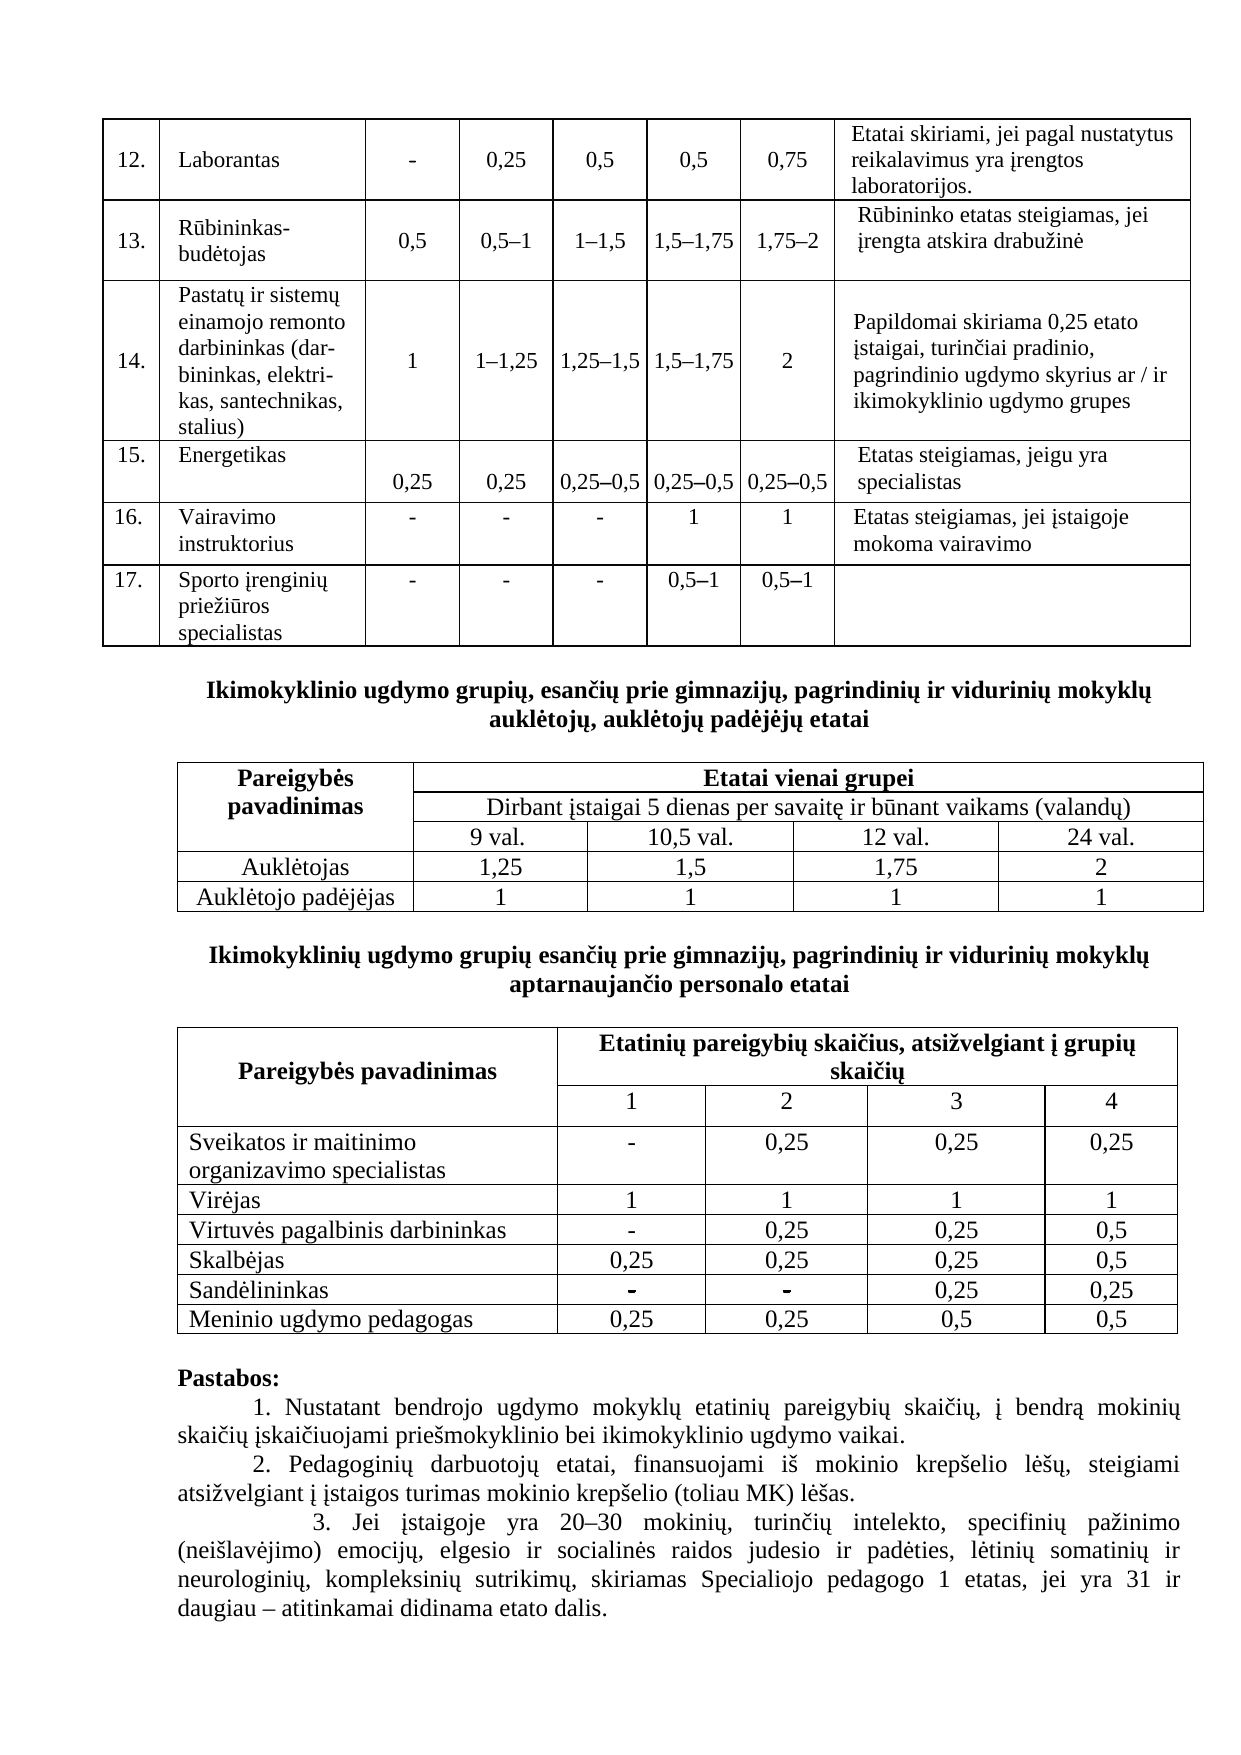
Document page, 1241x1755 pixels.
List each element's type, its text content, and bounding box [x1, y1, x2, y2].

text 3. Jei įstaigoje yra 20–30 mokinių, turinčių intelekto, specifinių pažinimo (neišlavėjimo) emocijų, elgesio ir socialinės raidos judesio ir padėties, lėtinių somatinių ir neurologinių, kompleksinių sutrikimų, skiriamas Specialiojo pedagogo 1 etatas, jei yra 31 ir daugiau – atitinkamai didinama etato dalis. [177, 1507, 1181, 1622]
table_cell Pastatų ir sistemų einamojo remonto darbininkas (dar-bininkas, elektri-kas, santechnikas, stalius) [160, 281, 365, 440]
table_cell 0,25 [868, 1127, 1044, 1184]
table_cell 1 [648, 503, 740, 564]
table_cell 0,5–1 [460, 201, 552, 280]
table_cell Rūbininko etatas steigiamas, jei įrengta atskira drabužinė [835, 201, 1190, 280]
table_cell 24 val. [999, 822, 1203, 851]
table_cell Vairavimo instruktorius [160, 503, 365, 564]
table_cell 0,25 [558, 1305, 705, 1333]
table_cell Papildomai skiriama 0,25 etato įstaigai, turinčiai pradinio, pagrindinio ugdymo skyrius ar / ir ikimokyklinio ugdymo grupes [835, 281, 1190, 440]
table_cell 2 [706, 1086, 867, 1126]
table_cell 0,25 [460, 441, 552, 502]
table_cell 0,25–0,5 [648, 441, 740, 502]
table_cell 0,5 [1046, 1215, 1177, 1244]
table_cell 0,5 [648, 120, 740, 199]
table_cell 1,5 [588, 852, 793, 881]
table_cell 0,25 [706, 1245, 867, 1274]
table_cell 0,25 [366, 441, 459, 502]
table_cell 10,5 val. [588, 822, 793, 851]
table_cell - [558, 1275, 705, 1303]
table_cell 14. [104, 281, 159, 440]
table_cell 1 [706, 1185, 867, 1214]
table_header Etatinių pareigybių skaičius, atsižvelgiant į grupių skaičių [558, 1028, 1177, 1085]
text Pastabos: [177, 1363, 1181, 1392]
table_cell 0,75 [741, 120, 834, 199]
table_cell 0,5 [1046, 1305, 1177, 1333]
table_cell - [706, 1275, 867, 1303]
table_cell Etatas steigiamas, jei įstaigoje mokoma vairavimo [835, 503, 1190, 564]
table_cell 12. [104, 120, 159, 199]
table_cell 1,25–1,5 [554, 281, 646, 440]
table_cell 0,25 [558, 1245, 705, 1274]
table_cell 16. [104, 503, 159, 564]
table_cell 0,5 [366, 201, 459, 280]
table_cell 1 [366, 281, 459, 440]
table_cell 1,5–1,75 [648, 201, 740, 280]
table_cell 1 [558, 1185, 705, 1214]
table_cell - [558, 1215, 705, 1244]
table_cell 1 [558, 1086, 705, 1126]
text Ikimokyklinio ugdymo grupių, esančių prie gimnazijų, pagrindinių ir vidurinių mokyklų auklėtojų, auklėtojų padėjėjų etatai [177, 675, 1181, 733]
table_cell 1 [868, 1185, 1044, 1214]
table_cell 1,25 [414, 852, 587, 881]
table_cell [1191, 440, 1240, 502]
table_cell [1191, 118, 1240, 199]
table_cell 0,25 [868, 1215, 1044, 1244]
table_cell Auklėtojas [178, 852, 413, 881]
table_cell Dirbant įstaigai 5 dienas per savaitę ir būnant vaikams (valandų) [414, 793, 1203, 821]
table_cell - [366, 120, 459, 199]
table_cell 9 val. [414, 822, 587, 851]
table_cell 3 [868, 1086, 1044, 1126]
table_cell - [554, 566, 646, 645]
text Ikimokyklinių ugdymo grupių esančių prie gimnazijų, pagrindinių ir vidurinių mokyklų aptarnaujančio personalo etatai [177, 940, 1181, 998]
table_cell Skalbėjas [178, 1245, 557, 1274]
table_cell 0,5 [868, 1305, 1044, 1333]
table_cell Auklėtojo padėjėjas [178, 882, 413, 911]
table_cell 0,25 [460, 120, 552, 199]
table_cell Etatai skiriami, jei pagal nustatytus reikalavimus yra įrengtos laboratorijos. [835, 120, 1190, 199]
table_cell 1,75 [794, 852, 998, 881]
table_cell [1191, 564, 1240, 645]
table_cell 1 [741, 503, 834, 564]
table_cell [835, 566, 1190, 645]
table_cell 0,5–1 [741, 566, 834, 645]
table_cell 1,75–2 [741, 201, 834, 280]
text 2. Pedagoginių darbuotojų etatai, finansuojami iš mokinio krepšelio lėšų, steigiami atsižvelgiant į įstaigos turimas mokinio krepšelio (toliau MK) lėšas. [177, 1449, 1181, 1507]
table_cell - [366, 503, 459, 564]
table_cell 13. [104, 201, 159, 280]
table_cell 0,25 [706, 1305, 867, 1333]
table_cell 1 [999, 882, 1203, 911]
table_cell 1 [1046, 1185, 1177, 1214]
table_cell Sveikatos ir maitinimo organizavimo specialistas [178, 1127, 557, 1184]
table_cell - [460, 503, 552, 564]
table_cell 0,5 [1046, 1245, 1177, 1274]
table_cell 2 [999, 852, 1203, 881]
table_cell - [558, 1127, 705, 1184]
table_cell Meninio ugdymo pedagogas [178, 1305, 557, 1333]
table_cell 0,25 [706, 1127, 867, 1184]
table_cell 0,5 [554, 120, 646, 199]
table_cell 1 [794, 882, 998, 911]
table_cell - [554, 503, 646, 564]
table_cell 1 [414, 882, 587, 911]
table_cell 0,25–0,5 [554, 441, 646, 502]
table_cell 0,25–0,5 [741, 441, 834, 502]
table_cell [1191, 502, 1240, 564]
table_cell Rūbininkas- budėtojas [160, 201, 365, 280]
table_cell 12 val. [794, 822, 998, 851]
table_cell 1,5–1,75 [648, 281, 740, 440]
table_cell Virėjas [178, 1185, 557, 1214]
text 1. Nustatant bendrojo ugdymo mokyklų etatinių pareigybių skaičių, į bendrą mokinių skaičių įskaičiuojami priešmokyklinio bei ikimokyklinio ugdymo vaikai. [177, 1392, 1181, 1449]
table_cell 0,25 [1046, 1127, 1177, 1184]
table_cell 0,25 [706, 1215, 867, 1244]
table_cell 0,25 [868, 1275, 1044, 1303]
table_cell [1191, 280, 1240, 440]
table_cell Virtuvės pagalbinis darbininkas [178, 1215, 557, 1244]
table_cell 17. [104, 566, 159, 645]
table_cell - [366, 566, 459, 645]
table_cell Sandėlininkas [178, 1275, 557, 1303]
table_cell 2 [741, 281, 834, 440]
table_cell 1 [588, 882, 793, 911]
table_header Pareigybės pavadinimas [178, 1028, 557, 1126]
table_cell 0,5–1 [648, 566, 740, 645]
table_cell Etatas steigiamas, jeigu yra specialistas [835, 441, 1190, 502]
table_header Pareigybės pavadinimas [178, 763, 413, 851]
table_cell 15. [104, 441, 159, 502]
table_header Etatai vienai grupei [414, 763, 1203, 791]
table_cell 0,25 [868, 1245, 1044, 1274]
table_cell - [460, 566, 552, 645]
table_cell Sporto įrenginių priežiūros specialistas [160, 566, 365, 645]
table_cell 0,25 [1046, 1275, 1177, 1303]
table_cell 1–1,5 [554, 201, 646, 280]
table_cell Energetikas [160, 441, 365, 502]
table_cell 4 [1046, 1086, 1177, 1126]
table_cell Laborantas [160, 120, 365, 199]
table_cell [1191, 199, 1240, 280]
table_cell 1–1,25 [460, 281, 552, 440]
